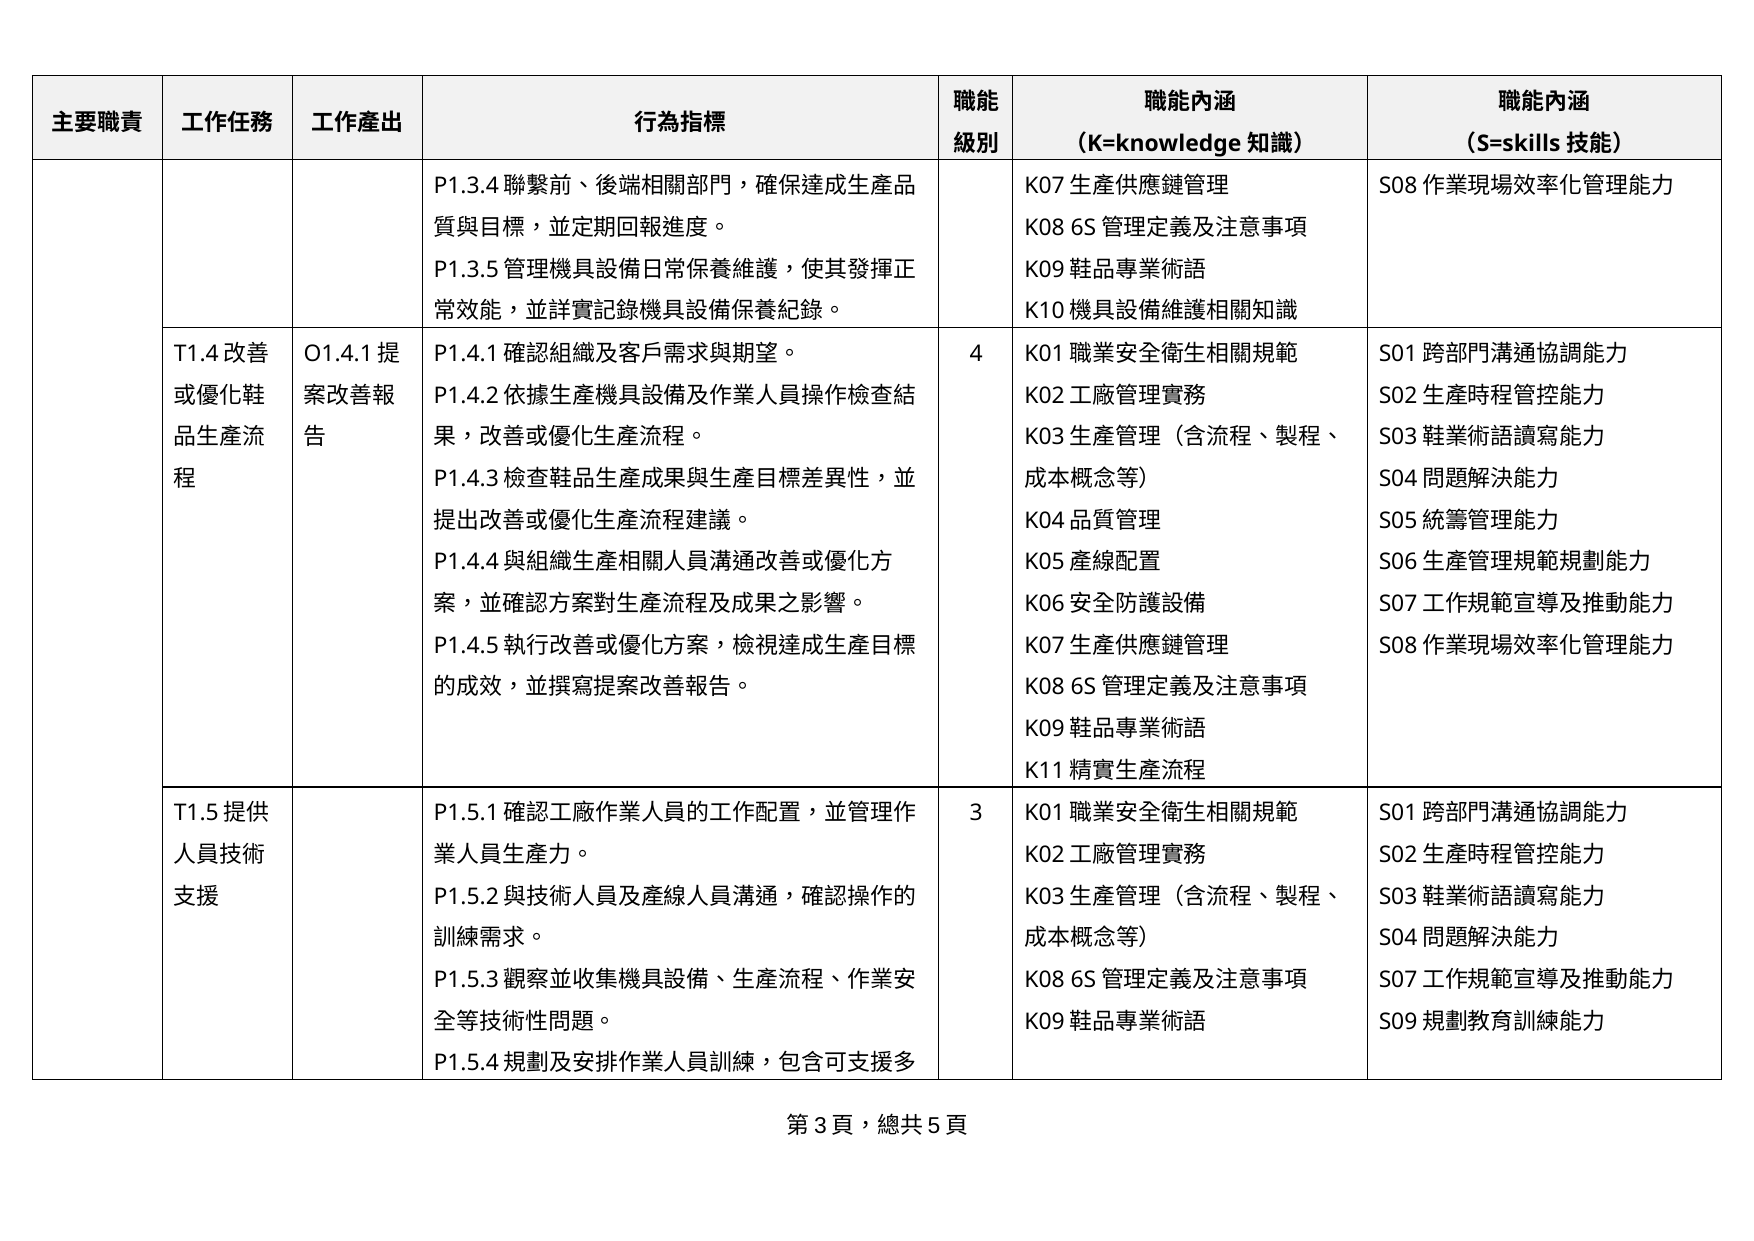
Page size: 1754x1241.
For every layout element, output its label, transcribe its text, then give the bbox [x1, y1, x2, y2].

table_cell S01跨部門溝通協調能力 S02生產時程管控能力 S03鞋業術語讀寫能力 S04問題解決能力 S05統籌管理能力 S06生產管理規範規劃能力 S07工作規範宣導及推動能力 S08作業現場效率化管理能力 [1368, 328, 1721, 786]
table_cell O1.4.1提案改善報告 [293, 328, 422, 786]
table_cell K07生產供應鏈管理 K08 6S管理定義及注意事項 K09鞋品專業術語 K10機具設備維護相關知識 [1013, 160, 1367, 327]
table_cell P1.4.1確認組織及客戶需求與期望。 P1.4.2依據生產機具設備及作業人員操作檢查結果，改善或優化生產流程。 P1.4.3檢查鞋品生產成果與生產目標差異性，並提出改善或優化生產流程建議。 P1.4.4與組織生產相關人員溝通改善或優化方案，並確認方案對生產流程及成果之影響。 P1.4.5執行改善或優化方案，檢視達成生產目標的成效，並撰寫提案改善報告。 [423, 328, 938, 786]
table_header 職能 級別 [939, 76, 1012, 159]
table_cell S01跨部門溝通協調能力 S02生產時程管控能力 S03鞋業術語讀寫能力 S04問題解決能力 S07工作規範宣導及推動能力 S09規劃教育訓練能力 [1368, 788, 1721, 1079]
table_cell [939, 160, 1012, 327]
table_cell P1.5.1確認工廠作業人員的工作配置，並管理作業人員生產力。 P1.5.2與技術人員及產線人員溝通，確認操作的訓練需求。 P1.5.3觀察並收集機具設備、生產流程、作業安全等技術性問題。 P1.5.4規劃及安排作業人員訓練，包含可支援多 [423, 788, 938, 1079]
table_cell 4 [939, 328, 1012, 786]
table_header 主要職責 [33, 76, 162, 159]
table_cell T1.4改善或優化鞋品生產流程 [163, 328, 292, 786]
table_cell K01職業安全衛生相關規範 K02工廠管理實務 K03生產管理（含流程、製程、成本概念等） K04品質管理 K05產線配置 K06安全防護設備 K07生產供應鏈管理 K08 6S管理定義及注意事項 K09鞋品專業術語 K11精實生產流程 [1013, 328, 1367, 786]
table_cell [163, 160, 292, 327]
table_cell S08作業現場效率化管理能力 [1368, 160, 1721, 327]
table_header 工作產出 [293, 76, 422, 159]
table_cell T1.5提供人員技術支援 [163, 788, 292, 1079]
table_cell P1.3.4聯繫前、後端相關部門，確保達成生產品質與目標，並定期回報進度。 P1.3.5管理機具設備日常保養維護，使其發揮正常效能，並詳實記錄機具設備保養紀錄。 [423, 160, 938, 327]
table_header 職能內涵 （S=skills 技能） [1368, 76, 1721, 159]
table_cell K01職業安全衛生相關規範 K02工廠管理實務 K03生產管理（含流程、製程、成本概念等） K08 6S管理定義及注意事項 K09鞋品專業術語 [1013, 788, 1367, 1079]
table_header 職能內涵 （K=knowledge 知識） [1013, 76, 1367, 159]
table_cell 3 [939, 788, 1012, 1079]
table_cell [293, 788, 422, 1079]
table_header 工作任務 [163, 76, 292, 159]
table_header 行為指標 [423, 76, 938, 159]
table_cell [293, 160, 422, 327]
